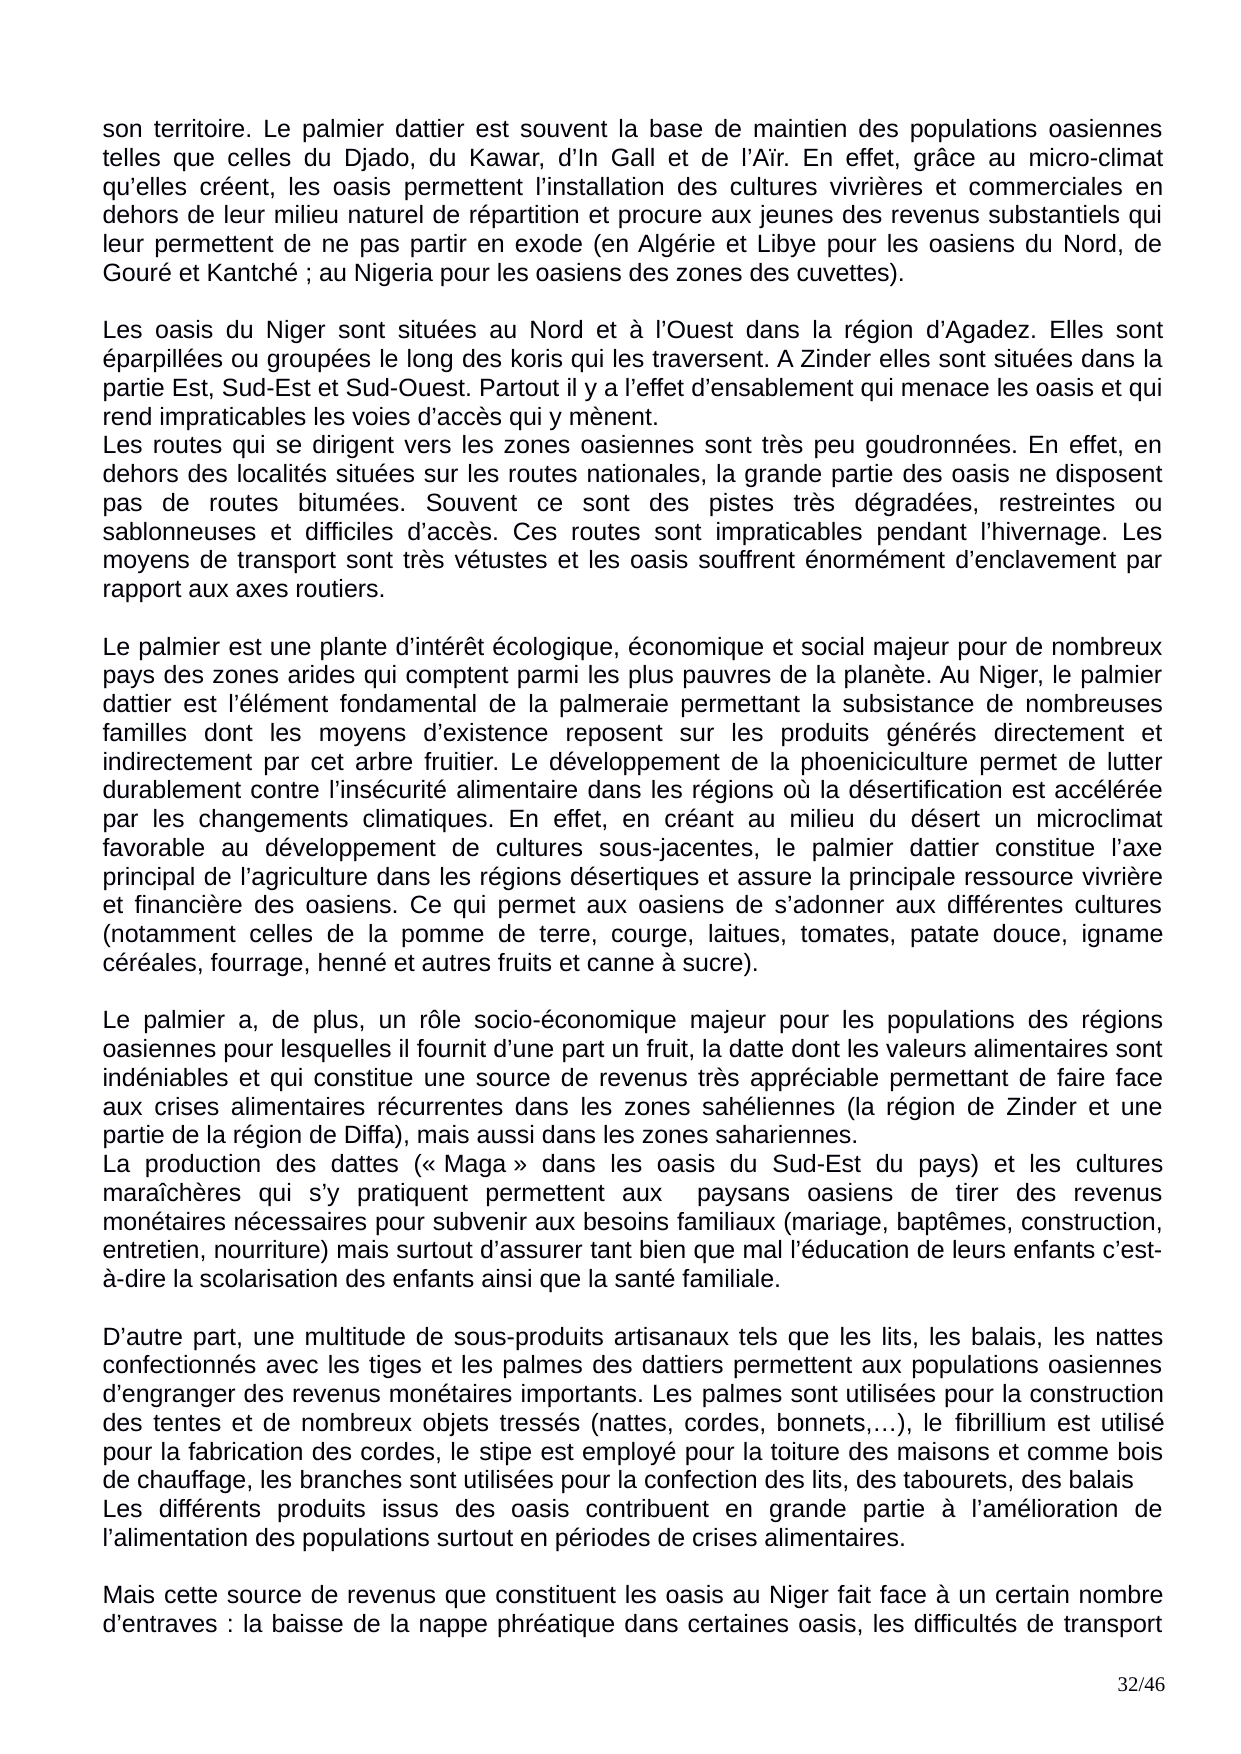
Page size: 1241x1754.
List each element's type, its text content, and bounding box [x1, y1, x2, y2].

text son territoire. Le palmier dattier est souvent la base de maintien des populations oasiennes telles que celles du Djado, du Kawar, d’In Gall et de l’Aïr. En effet, grâce au micro-climat qu’elles créent, les oasis permettent l’installation des cultures vivrières et commerciales en dehors de leur milieu naturel de répartition et procure aux jeunes des revenus substantiels qui leur permettent de ne pas partir en exode (en Algérie et Libye pour les oasiens du Nord, de Gouré et Kantché ; au Nigeria pour les oasiens des zones des cuvettes). [102, 114, 1165, 287]
text Les oasis du Niger sont situées au Nord et à l’Ouest dans la région d’Agadez. Elles sont éparpillées ou groupées le long des koris qui les traversent. A Zinder elles sont situées dans la partie Est, Sud-Est et Sud-Ouest. Partout il y a l’effet d’ensablement qui menace les oasis et qui rend impraticables les voies d’accès qui y mènent. [102, 315, 1165, 430]
text Le palmier a, de plus, un rôle socio-économique majeur pour les populations des régions oasiennes pour lesquelles il fournit d’une part un fruit, la datte dont les valeurs alimentaires sont indéniables et qui constitue une source de revenus très appréciable permettant de faire face aux crises alimentaires récurrentes dans les zones sahéliennes (la région de Zinder et une partie de la région de Diffa), mais aussi dans les zones sahariennes. [102, 1005, 1165, 1149]
text Les différents produits issus des oasis contribuent en grande partie à l’amélioration de l’alimentation des populations surtout en périodes de crises alimentaires. [102, 1494, 1165, 1552]
text Les routes qui se dirigent vers les zones oasiennes sont très peu goudronnées. En effet, en dehors des localités situées sur les routes nationales, la grande partie des oasis ne disposent pas de routes bitumées. Souvent ce sont des pistes très dégradées, restreintes ou sablonneuses et difficiles d’accès. Ces routes sont impraticables pendant l’hivernage. Les moyens de transport sont très vétustes et les oasis souffrent énormément d’enclavement par rapport aux axes routiers. [102, 430, 1165, 603]
text La production des dattes (« Maga » dans les oasis du Sud-Est du pays) et les cultures maraîchères qui s’y pratiquent permettent aux paysans oasiens de tirer des revenus monétaires nécessaires pour subvenir aux besoins familiaux (mariage, baptêmes, construction, entretien, nourriture) mais surtout d’assurer tant bien que mal l’éducation de leurs enfants c’est-à-dire la scolarisation des enfants ainsi que la santé familiale. [102, 1149, 1165, 1293]
text D’autre part, une multitude de sous-produits artisanaux tels que les lits, les balais, les nattes confectionnés avec les tiges et les palmes des dattiers permettent aux populations oasiennes d’engranger des revenus monétaires importants. Les palmes sont utilisées pour la construction des tentes et de nombreux objets tressés (nattes, cordes, bonnets,…), le fibrillium est utilisé pour la fabrication des cordes, le stipe est employé pour la toiture des maisons et comme bois de chauffage, les branches sont utilisées pour la confection des lits, des tabourets, des balais [102, 1322, 1165, 1494]
text Le palmier est une plante d’intérêt écologique, économique et social majeur pour de nombreux pays des zones arides qui comptent parmi les plus pauvres de la planète. Au Niger, le palmier dattier est l’élément fondamental de la palmeraie permettant la subsistance de nombreuses familles dont les moyens d’existence reposent sur les produits générés directement et indirectement par cet arbre fruitier. Le développement de la phoeniciculture permet de lutter durablement contre l’insécurité alimentaire dans les régions où la désertification est accélérée par les changements climatiques. En effet, en créant au milieu du désert un microclimat favorable au développement de cultures sous-jacentes, le palmier dattier constitue l’axe principal de l’agriculture dans les régions désertiques et assure la principale ressource vivrière et financière des oasiens. Ce qui permet aux oasiens de s’adonner aux différentes cultures (notamment celles de la pomme de terre, courge, laitues, tomates, patate douce, igname céréales, fourrage, henné et autres fruits et canne à sucre). [102, 632, 1165, 977]
list Mais cette source de revenus que constituent les oasis au Niger fait face à un certain nombre d’entraves : la baisse de la nappe phréatique dans certaines oasis, les difficultés de transport [102, 1580, 1165, 1638]
